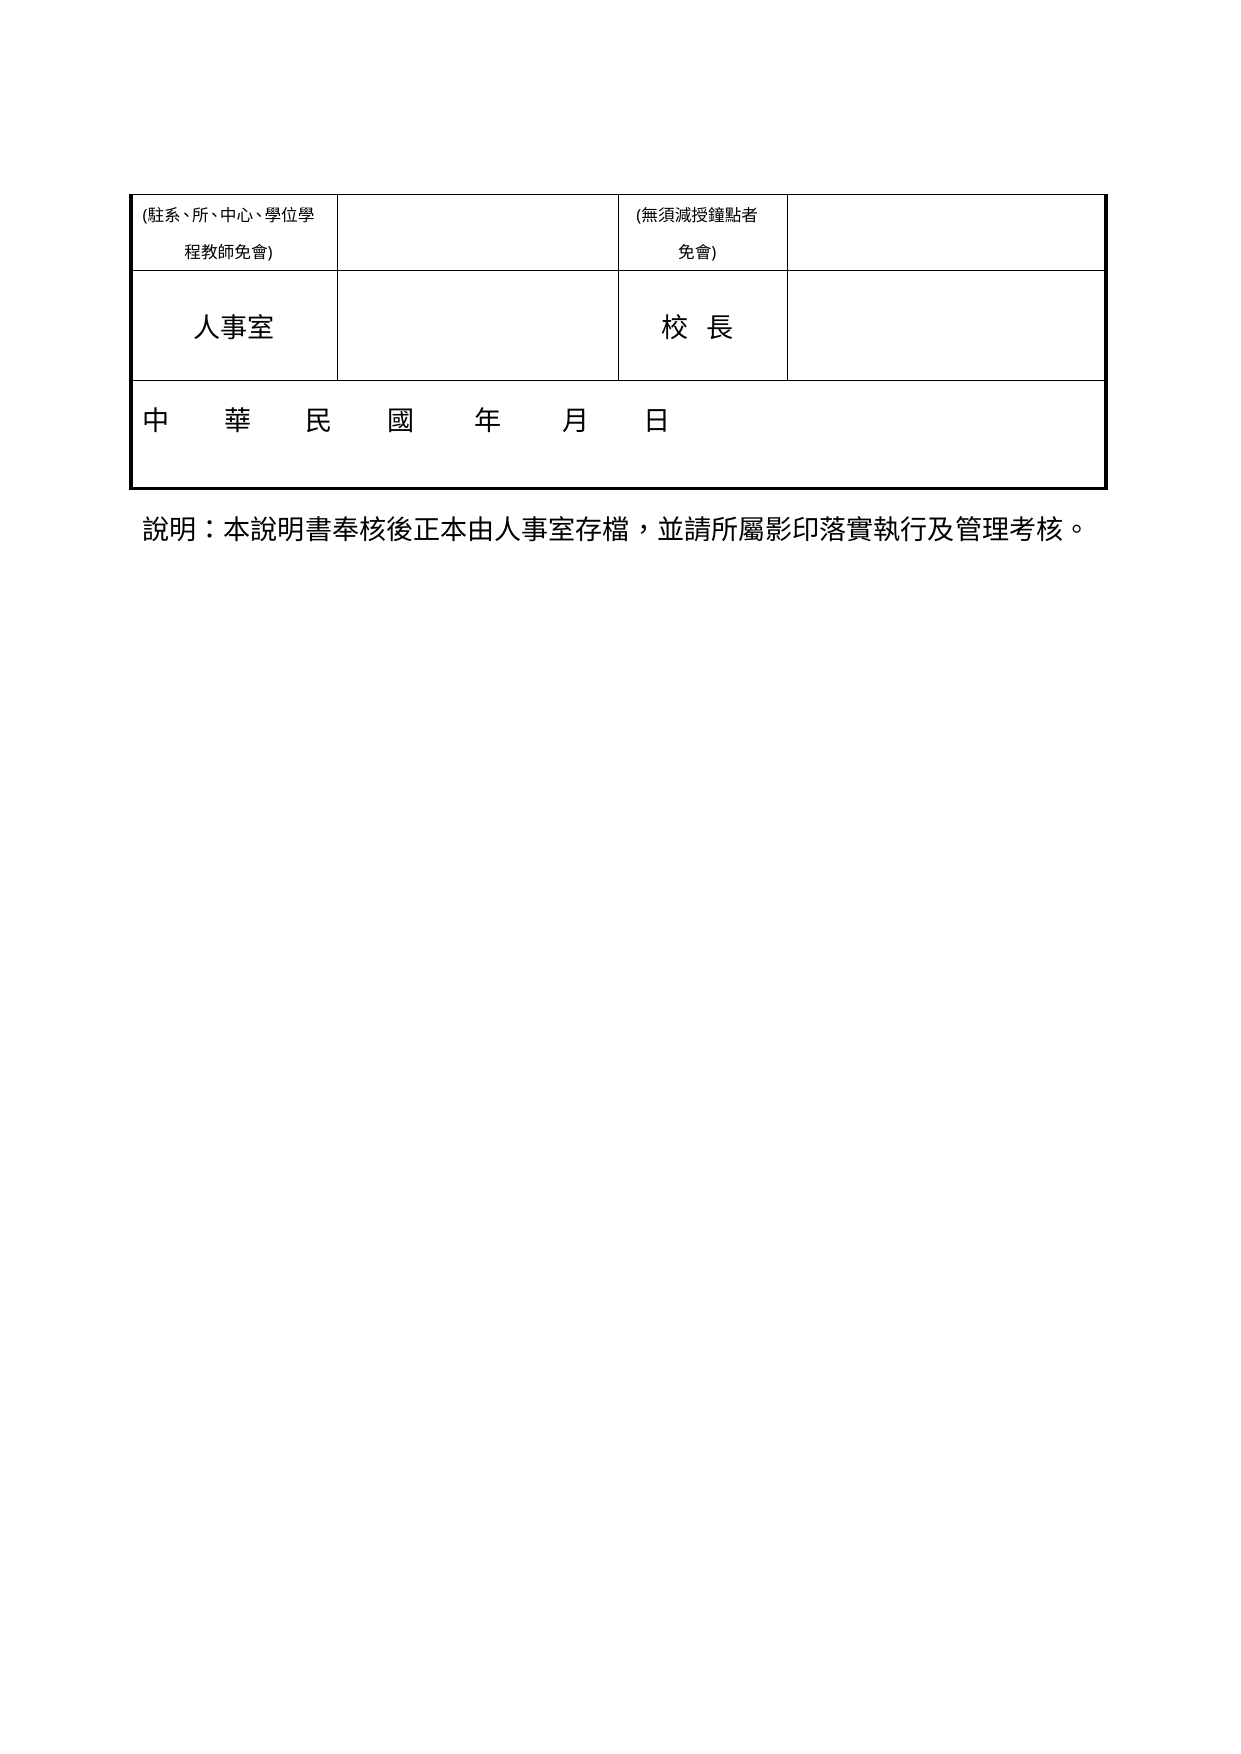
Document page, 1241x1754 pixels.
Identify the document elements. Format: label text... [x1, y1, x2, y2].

table_cell 說明：本說明書奉核後正本由人事室存檔，並請所屬影印落實執行及管理考核。 [131, 490, 1106, 565]
table_cell (無須減授鐘點者免會) [619, 195, 787, 270]
table_cell [788, 271, 1104, 380]
table_cell [338, 195, 618, 270]
table_cell (駐系、所、中心、學位學程教師免會) [133, 195, 337, 270]
table_cell [788, 195, 1104, 270]
table_cell 校 長 [619, 271, 787, 380]
table_cell 人事室 [133, 271, 337, 380]
table_cell 中 華 民 國 年 月 日 [133, 381, 1104, 487]
table_cell [338, 271, 618, 380]
